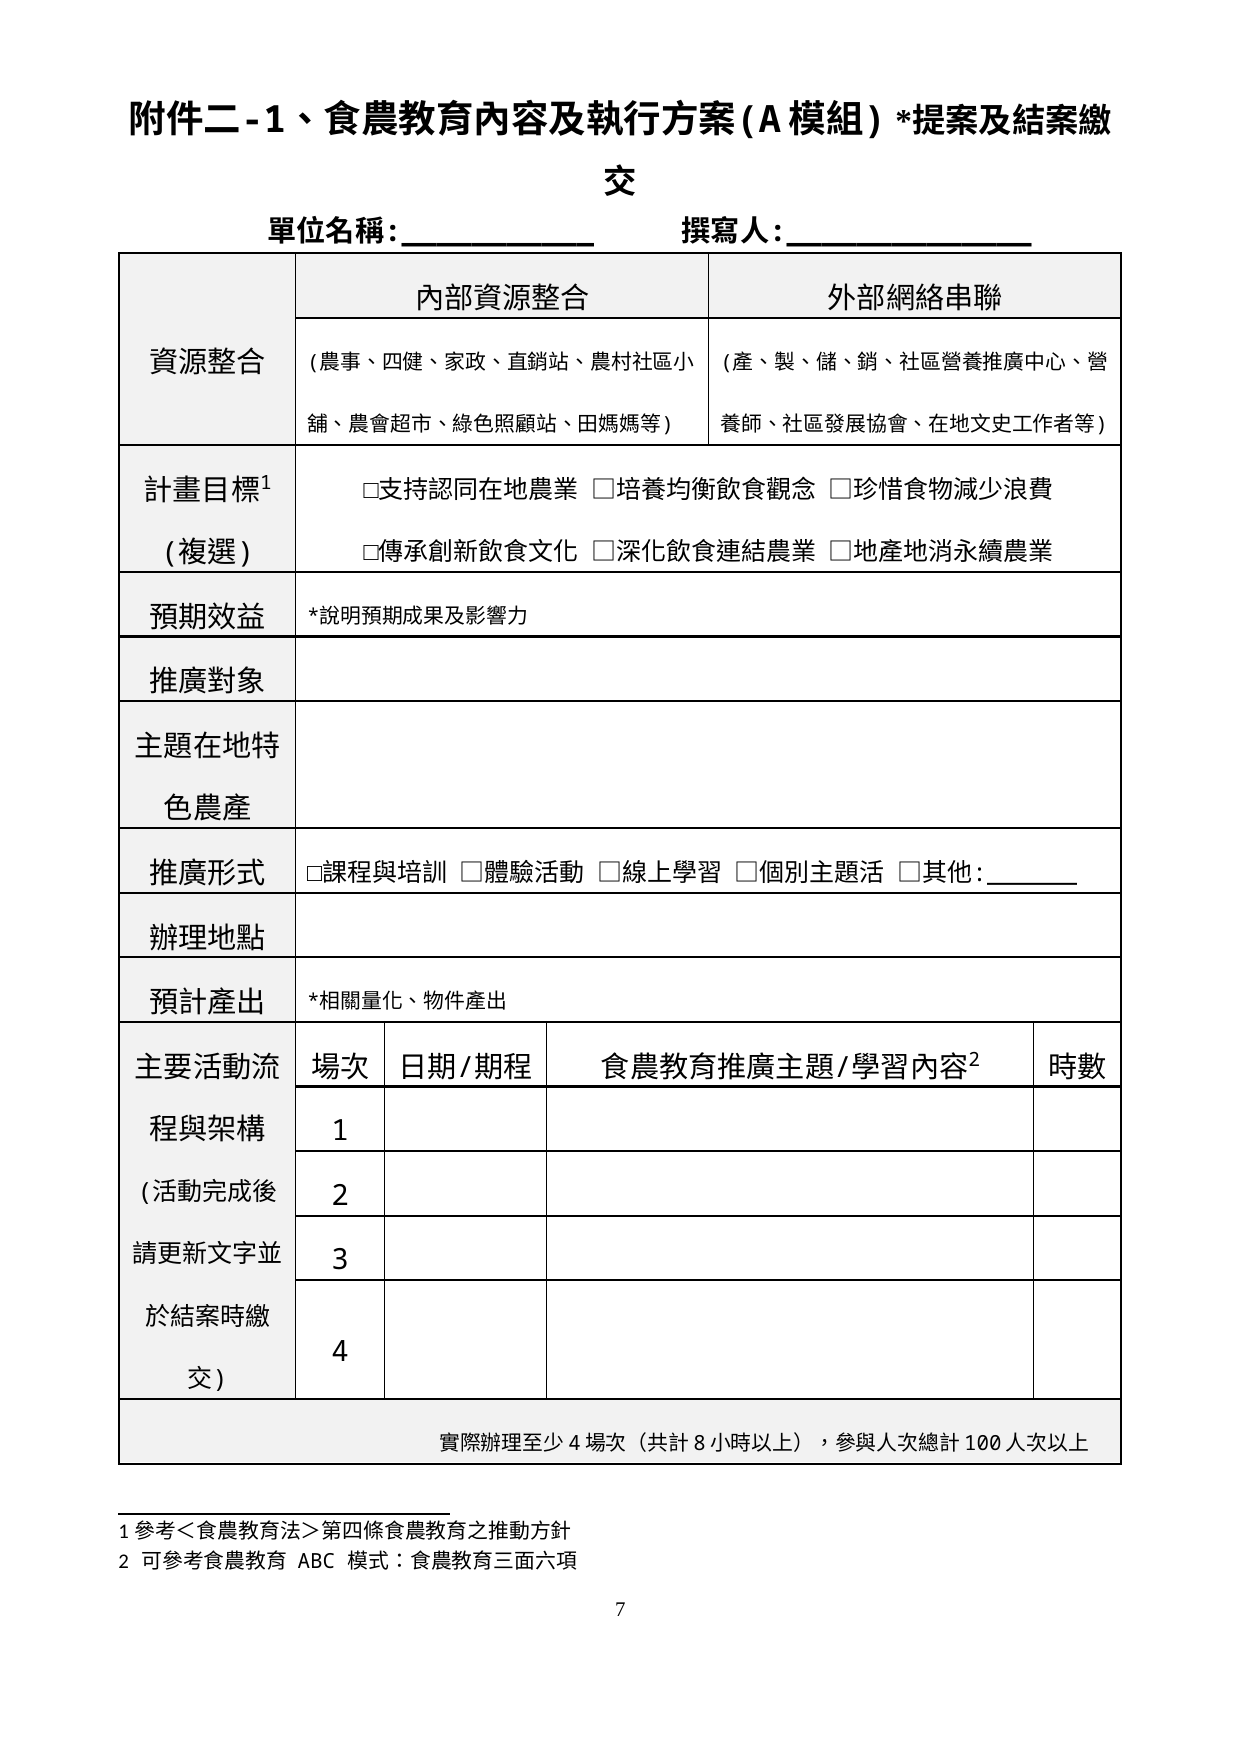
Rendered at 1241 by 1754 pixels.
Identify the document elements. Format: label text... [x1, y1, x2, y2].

table_cell 3 [296, 1217, 384, 1279]
table_cell [296, 894, 1120, 956]
table_cell 日期/期程 [385, 1023, 546, 1085]
table_cell 預計產出 [120, 958, 295, 1021]
table_header 外部網絡串聯 [709, 254, 1120, 317]
table_cell *說明預期成果及影響力 [296, 573, 1120, 635]
table_cell [385, 1217, 546, 1279]
table_cell □支持認同在地農業 □培養均衡飲食觀念 □珍惜食物減少浪費 □傳承創新飲食文化 □深化飲食連結農業 □地產地消永續農業 [296, 446, 1120, 571]
subtitle 附件二-1、食農教育內容及執行方案(A模組) *提案及結案繳交 [118, 75, 1122, 200]
table_cell [296, 638, 1120, 700]
table_cell [1034, 1152, 1120, 1214]
table_cell 計畫目標 (複選) [120, 446, 295, 571]
table_cell 食農教育推廣主題/學習內容 [547, 1023, 1033, 1085]
text 單位名稱:___________ 撰寫人:______________ [176, 200, 1122, 252]
table_cell [1034, 1281, 1120, 1398]
table_cell 推廣對象 [120, 638, 295, 700]
table_cell [296, 702, 1120, 827]
table_cell 時數 [1034, 1023, 1120, 1085]
table_header 內部資源整合 [296, 254, 708, 317]
table_cell 推廣形式 [120, 829, 295, 892]
table_cell 4 [296, 1281, 384, 1398]
table_cell [547, 1281, 1033, 1398]
table_cell □課程與培訓 □體驗活動 □線上學習 □個別主題活 □其他:______ [296, 829, 1120, 892]
table_cell [547, 1152, 1033, 1214]
table_cell [1034, 1217, 1120, 1279]
table_header 資源整合 [120, 254, 295, 444]
table_cell [385, 1281, 546, 1398]
table_cell 場次 [296, 1023, 384, 1085]
table_cell [385, 1088, 546, 1150]
table_cell [547, 1217, 1033, 1279]
table_cell (農事、四健、家政、直銷站、農村社區小舖、農會超市、綠色照顧站、田媽媽等) [296, 319, 708, 444]
table_cell 主題在地特色農產 [120, 702, 295, 827]
table_cell 1 [296, 1088, 384, 1150]
table_cell 辦理地點 [120, 894, 295, 956]
table_cell [547, 1088, 1033, 1150]
table_cell *相關量化、物件產出 [296, 958, 1120, 1021]
table_cell 預期效益 [120, 573, 295, 635]
table_cell 實際辦理至少4場次（共計8小時以上），參與人次總計100人次以上 [120, 1400, 1120, 1462]
table_cell [1034, 1088, 1120, 1150]
table_cell 主要活動流程與架構 (活動完成後請更新文字並於結案時繳交) [120, 1023, 295, 1398]
table_cell 2 [296, 1152, 384, 1214]
table_cell (產、製、儲、銷、社區營養推廣中心、營養師、社區發展協會、在地文史工作者等) [709, 319, 1120, 444]
table_cell [385, 1152, 546, 1214]
